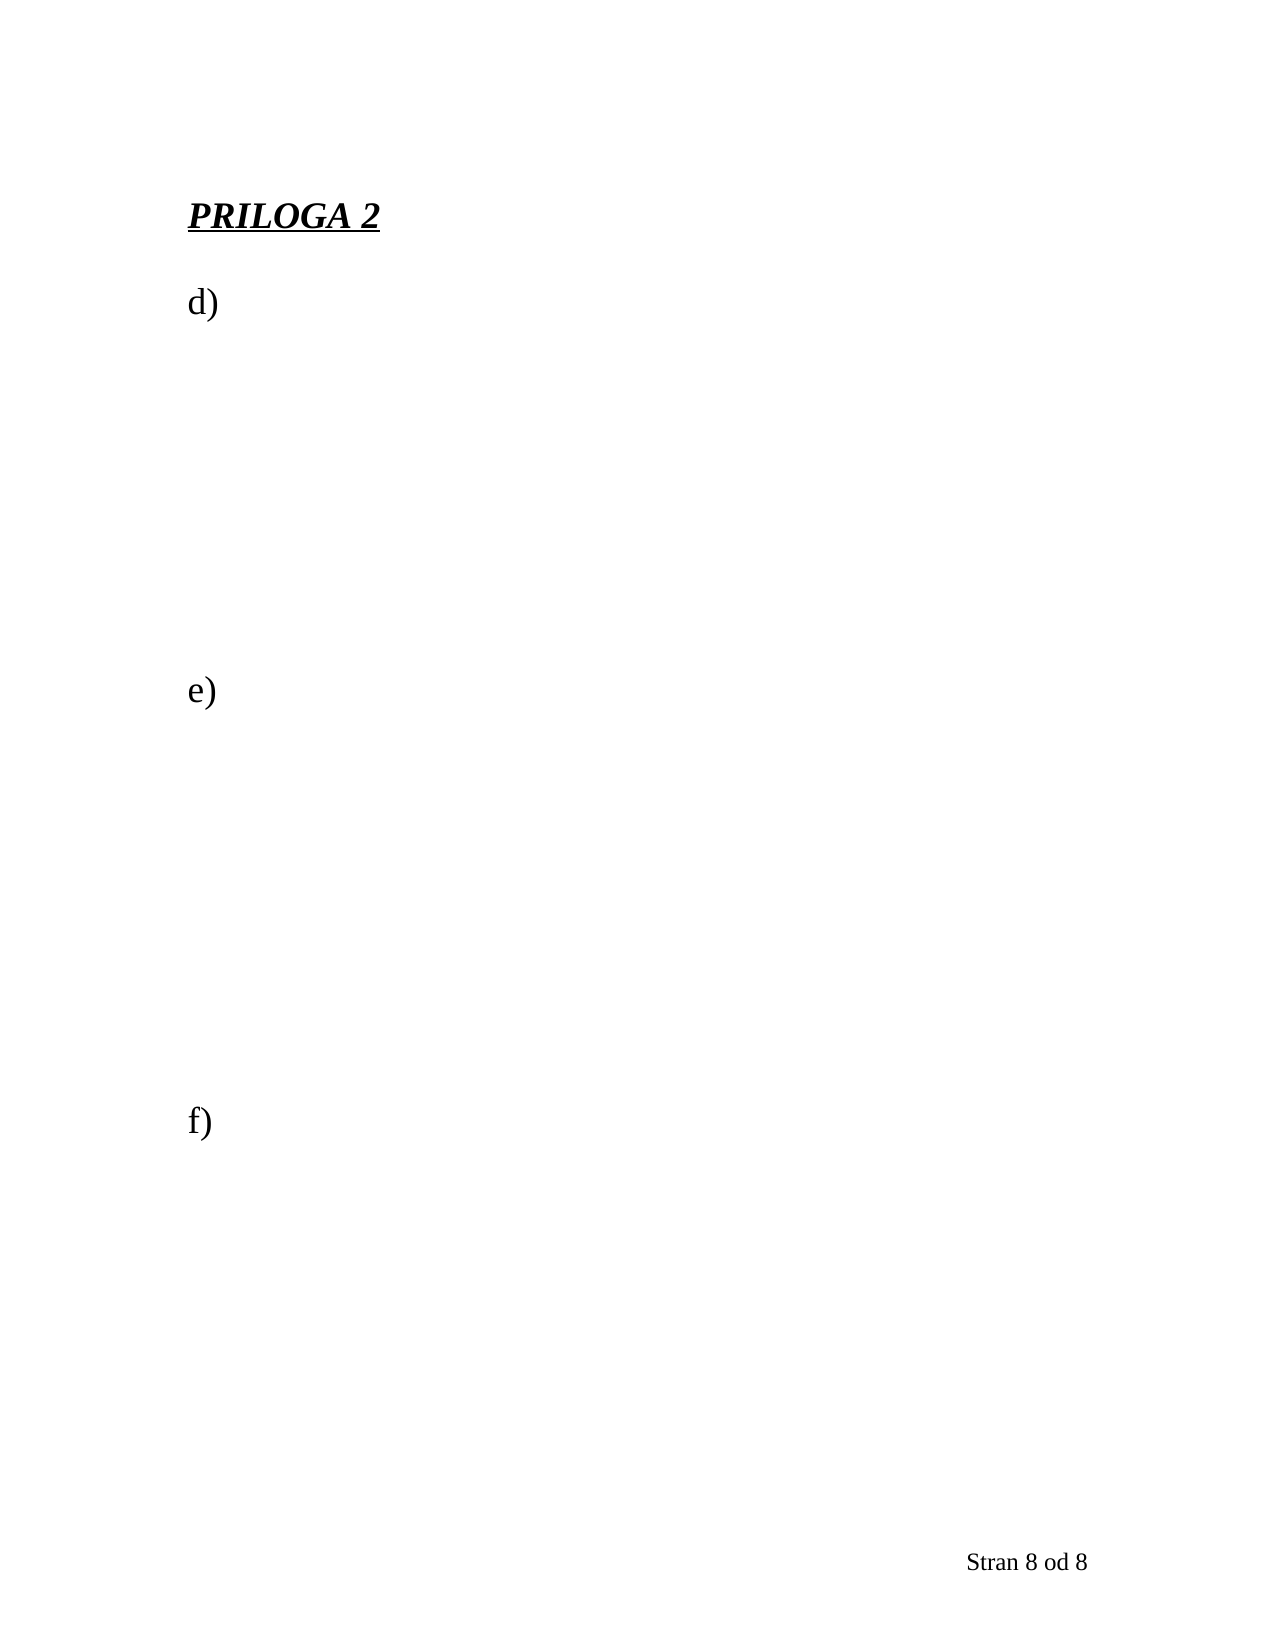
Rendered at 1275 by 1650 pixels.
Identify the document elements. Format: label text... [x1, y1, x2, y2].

text f) [187, 1099, 1087, 1142]
text d) [187, 279, 1087, 322]
text e) [187, 667, 1087, 711]
text PRILOGA 2 [187, 193, 1087, 236]
